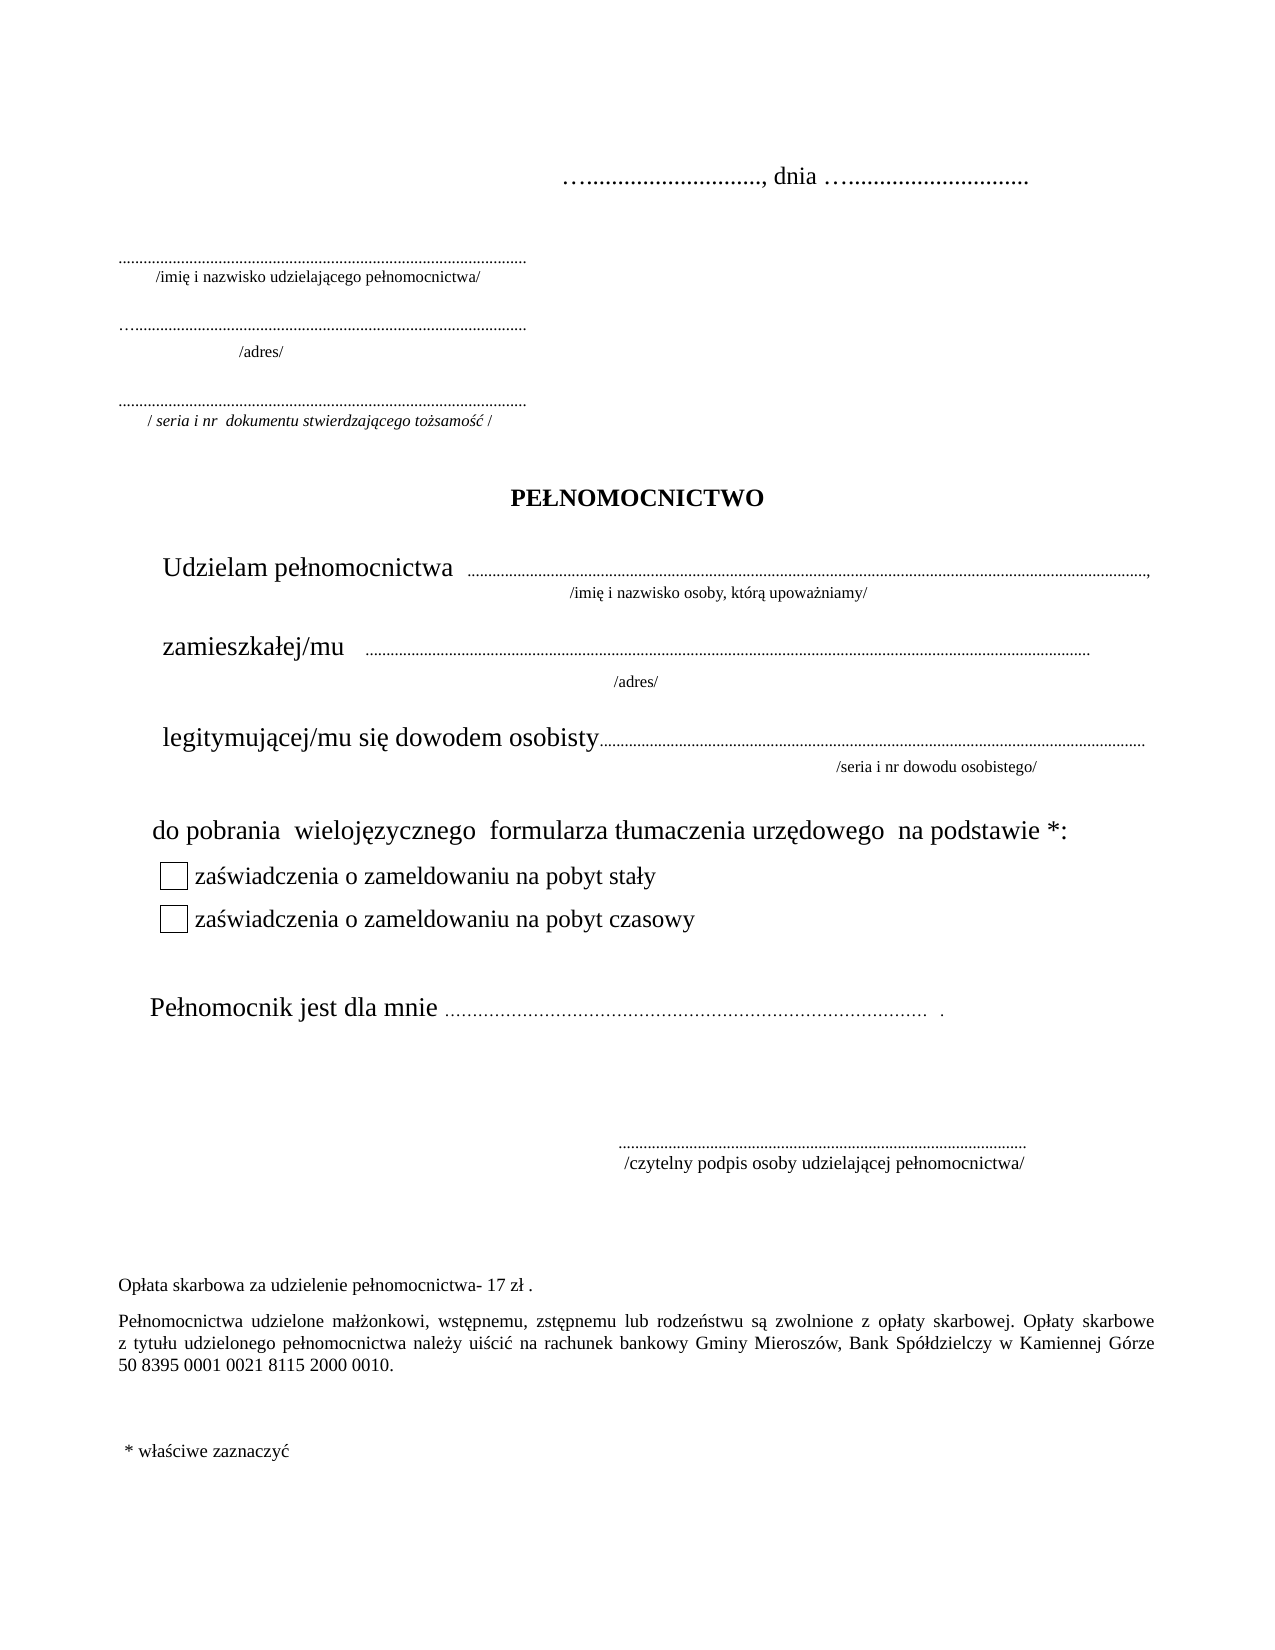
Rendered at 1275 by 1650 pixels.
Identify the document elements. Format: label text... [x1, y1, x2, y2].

text / seria i nr dokumentu stwierdzającego tożsamość / [118, 410, 1157, 429]
text /adres/ [118, 334, 1157, 362]
text .................................................................................................. [118, 391, 1157, 410]
text ….............................................................................................. [118, 314, 1157, 334]
text * właściwe zaznaczyć [124, 1440, 1157, 1462]
text Pełnomocnictwa udzielone małżonkowi, wstępnemu, zstępnemu lub rodzeństwu są zwolnione z opłaty skarbowej. Opłaty skarbowe z tytułu udzielonego pełnomocnictwa należy uiścić na rachunek bankowy Gminy Mieroszów, Bank Spółdzielczy w Kamiennej Górze 50 8395 0001 0021 8115 2000 0010. [118, 1310, 1157, 1375]
text Pełnomocnik jest dla mnie …………………………………………………………………………… . [118, 991, 1157, 1022]
text /imię i nazwisko udzielającego pełnomocnictwa/ [118, 267, 1157, 286]
text /seria i nr dowodu osobistego/ [118, 753, 1157, 777]
text /imię i nazwisko osoby, którą upoważniamy/ [118, 583, 1157, 602]
text .................................................................................................. [118, 1133, 1157, 1152]
text PEŁNOMOCNICTWO [118, 483, 1157, 512]
text .................................................................................................. [118, 247, 1157, 267]
text …............................, dnia …............................. [118, 118, 1157, 190]
text /czytelny podpis osoby udzielającej pełnomocnictwa/ [591, 1152, 1157, 1174]
text zaświadczenia o zameldowaniu na pobyt czasowy [159, 904, 1157, 933]
text legitymującej/mu się dowodem osobisty................................................................................................................................... [118, 722, 1157, 753]
text do pobrania wielojęzycznego formularza tłumaczenia urzędowego na podstawie *: [118, 814, 1157, 845]
text zaświadczenia o zameldowaniu na pobyt stały [159, 861, 1157, 890]
text zamieszkałej/mu .............................................................................................................................................................................. /adres/ [118, 631, 1157, 693]
text Opłata skarbowa za udzielenie pełnomocnictwa- 17 zł . [118, 1274, 1157, 1296]
text Udzielam pełnomocnictwa ..................................................................................................................................................................., [118, 551, 1157, 583]
